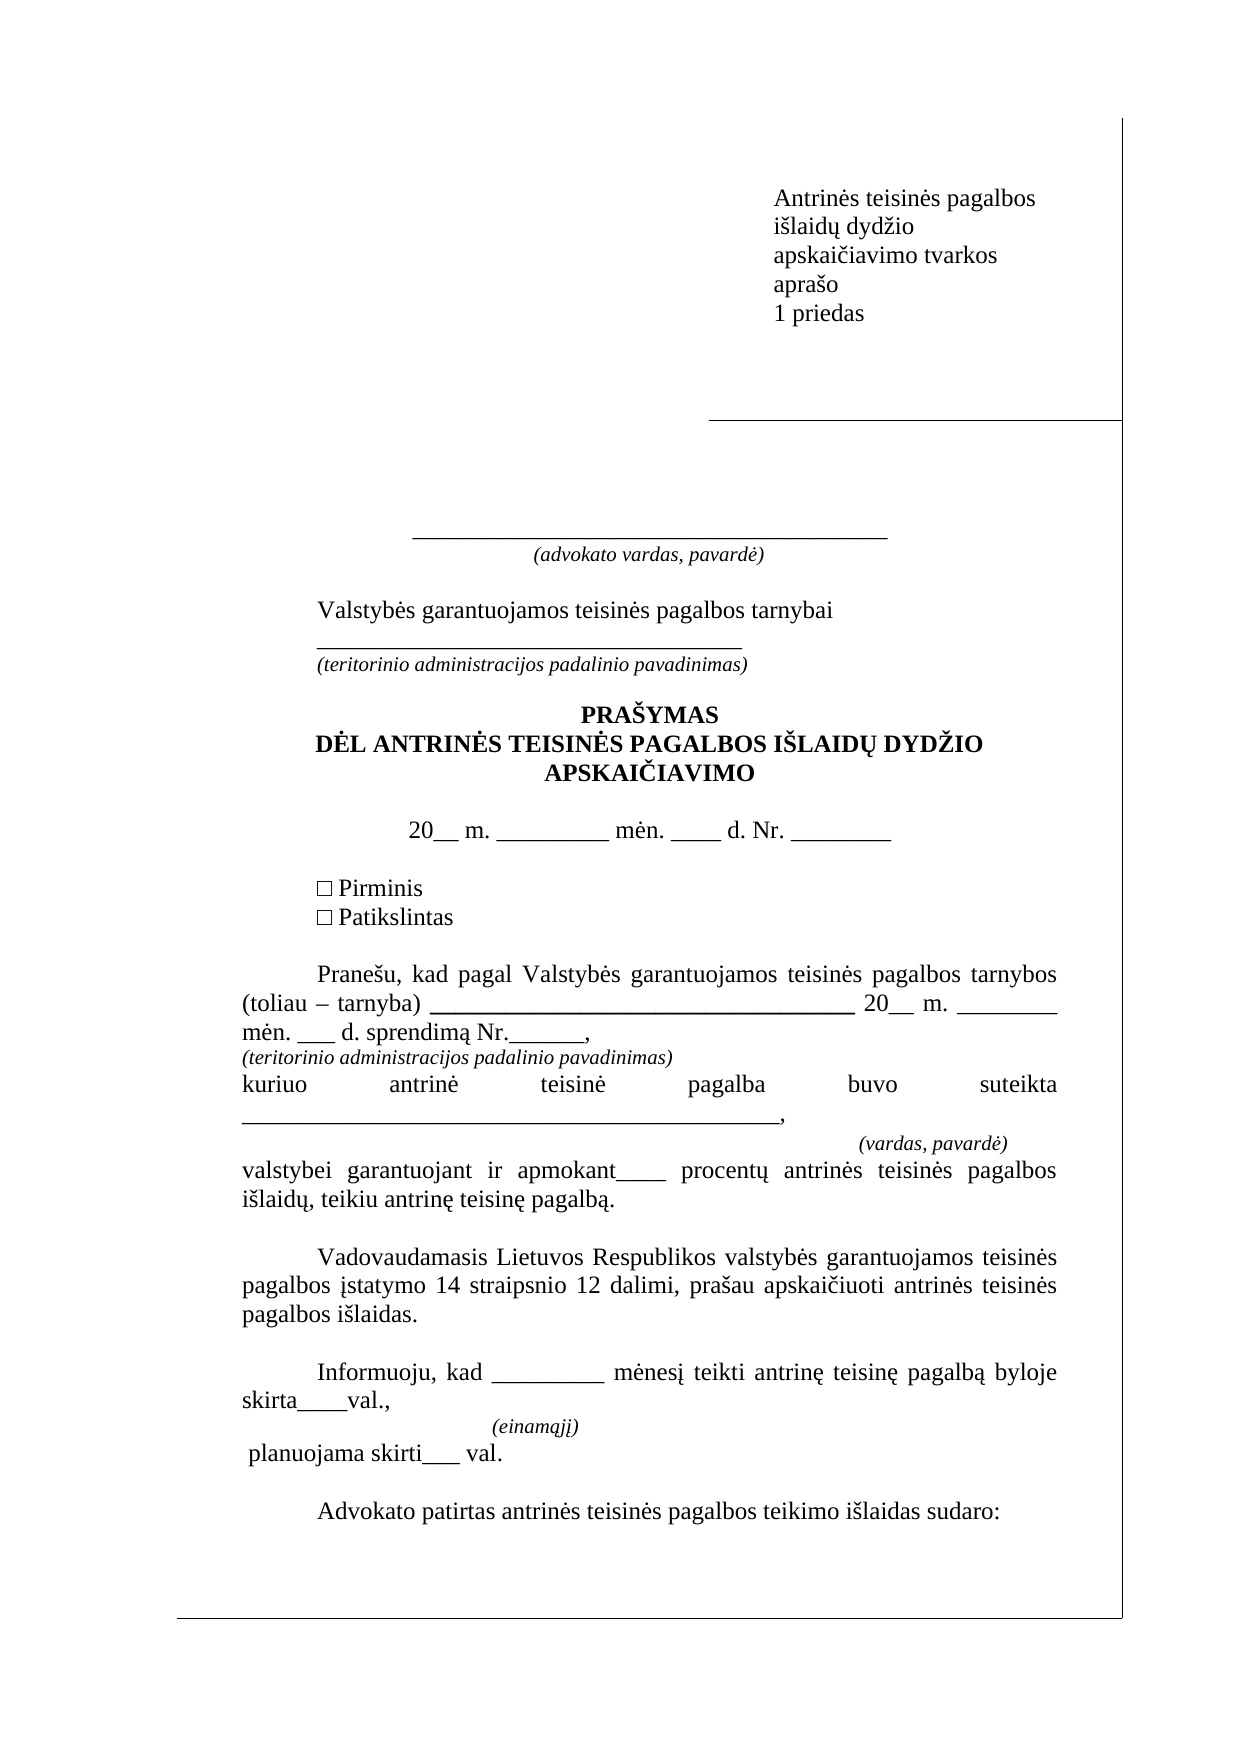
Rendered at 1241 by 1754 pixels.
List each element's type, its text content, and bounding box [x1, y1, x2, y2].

text Antrinės teisinės pagalbos išlaidų dydžio [709, 118, 1122, 240]
text PRAŠYMAS [177, 700, 1122, 729]
text apskaičiavimo tvarkos aprašo [709, 240, 1122, 298]
text 1 priedas [709, 298, 1122, 326]
text Informuoju, kad _________ mėnesį teikti antrinę teisinę pagalbą byloje skirta____val., [177, 1357, 1122, 1414]
text Vadovaudamasis Lietuvos Respublikos valstybės garantuojamos teisinės pagalbos įstatymo 14 straipsnio 12 dalimi, prašau apskaičiuoti antrinės teisinės pagalbos išlaidas. [177, 1242, 1122, 1328]
text kuriuo antrinė teisinė pagalba buvo suteikta ___________________________________________, [177, 1069, 1122, 1127]
text □ Patikslintas [177, 902, 1122, 930]
text □ Pirminis [177, 873, 1122, 902]
text planuojama skirti___ val. [177, 1438, 1122, 1467]
text (einamąjį) [177, 1414, 1122, 1438]
text (advokato vardas, pavardė) [177, 542, 1122, 566]
text __________________________________ [177, 623, 1122, 652]
text valstybei garantuojant ir apmokant____ procentų antrinės teisinės pagalbos išlaidų, teikiu antrinę teisinę pagalbą. [177, 1156, 1122, 1213]
text DĖL ANTRINĖS TEISINĖS PAGALBOS IŠLAIDŲ DYDŽIO APSKAIČIAVIMO [177, 729, 1122, 787]
text 20__ m. _________ mėn. ____ d. Nr. ________ [177, 815, 1122, 844]
text (teritorinio administracijos padalinio pavadinimas) [177, 652, 1122, 676]
text ______________________________________ [177, 513, 1122, 542]
text Valstybės garantuojamos teisinės pagalbos tarnybai [177, 595, 1122, 623]
text Pranešu, kad pagal Valstybės garantuojamos teisinės pagalbos tarnybos (toliau – tarnyba) __________________________________ 20__ m. ________ mėn. ___ d. sprendimą Nr.______, [177, 959, 1122, 1045]
text (teritorinio administracijos padalinio pavadinimas) [177, 1045, 1122, 1069]
text (vardas, pavardė) [177, 1127, 1122, 1156]
text Advokato patirtas antrinės teisinės pagalbos teikimo išlaidas sudaro: [177, 1496, 1122, 1525]
